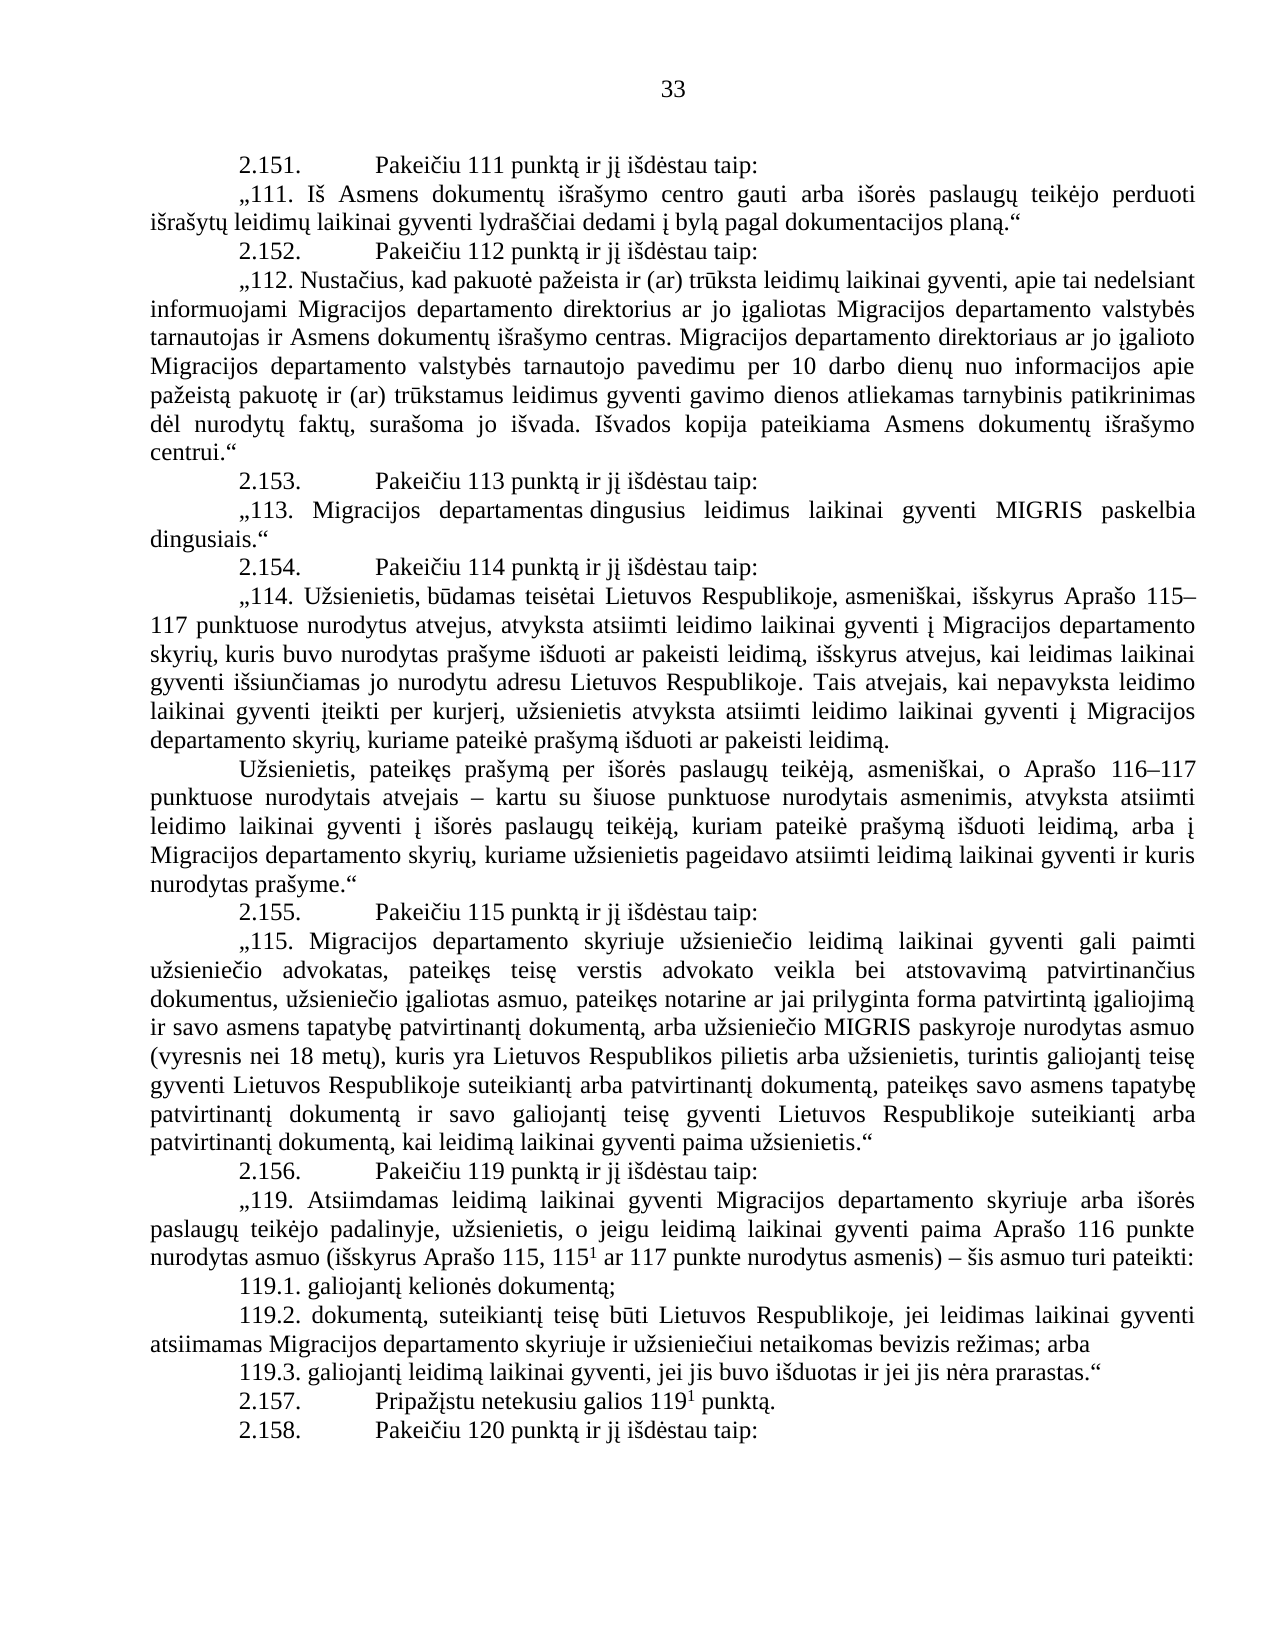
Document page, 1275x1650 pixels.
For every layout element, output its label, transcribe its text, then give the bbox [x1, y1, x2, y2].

text 119.1. galiojantį kelionės dokumentą; [150, 1271, 1196, 1300]
text 2.153. Pakeičiu 113 punktą ir jį išdėstau taip: [150, 466, 1196, 495]
text 2.157. Pripažįstu netekusiu galios 1191 punktą. [150, 1386, 1196, 1415]
text 2.151. Pakeičiu 111 punktą ir jį išdėstau taip: [150, 150, 1196, 179]
text 2.154. Pakeičiu 114 punktą ir jį išdėstau taip: [150, 552, 1196, 581]
text 2.155. Pakeičiu 115 punktą ir jį išdėstau taip: [150, 897, 1196, 926]
text 119.3. galiojantį leidimą laikinai gyventi, jei jis buvo išduotas ir jei jis nėra prarastas.“ [150, 1357, 1196, 1386]
text „115. Migracijos departamento skyriuje užsieniečio leidimą laikinai gyventi gali paimti užsieniečio advokatas, pateikęs teisę verstis advokato veikla bei atstovavimą patvirtinančius dokumentus, užsieniečio įgaliotas asmuo, pateikęs notarine ar jai prilyginta forma patvirtintą įgaliojimą ir savo asmens tapatybę patvirtinantį dokumentą, arba užsieniečio MIGRIS paskyroje nurodytas asmuo (vyresnis nei 18 metų), kuris yra Lietuvos Respublikos pilietis arba užsienietis, turintis galiojantį teisę gyventi Lietuvos Respublikoje suteikiantį arba patvirtinantį dokumentą, pateikęs savo asmens tapatybę patvirtinantį dokumentą ir savo galiojantį teisę gyventi Lietuvos Respublikoje suteikiantį arba patvirtinantį dokumentą, kai leidimą laikinai gyventi paima užsienietis.“ [150, 926, 1196, 1156]
text 2.158. Pakeičiu 120 punktą ir jį išdėstau taip: [150, 1415, 1196, 1444]
text Užsienietis, pateikęs prašymą per išorės paslaugų teikėją, asmeniškai, o Aprašo 116–117 punktuose nurodytais atvejais – kartu su šiuose punktuose nurodytais asmenimis, atvyksta atsiimti leidimo laikinai gyventi į išorės paslaugų teikėją, kuriam pateikė prašymą išduoti leidimą, arba į Migracijos departamento skyrių, kuriame užsienietis pageidavo atsiimti leidimą laikinai gyventi ir kuris nurodytas prašyme.“ [150, 754, 1196, 897]
text „113. Migracijos departamentas dingusius leidimus laikinai gyventi MIGRIS paskelbia dingusiais.“ [150, 495, 1196, 552]
text „114. Užsienietis, būdamas teisėtai Lietuvos Respublikoje, asmeniškai, išskyrus Aprašo 115–117 punktuose nurodytus atvejus, atvyksta atsiimti leidimo laikinai gyventi į Migracijos departamento skyrių, kuris buvo nurodytas prašyme išduoti ar pakeisti leidimą, išskyrus atvejus, kai leidimas laikinai gyventi išsiunčiamas jo nurodytu adresu Lietuvos Respublikoje. Tais atvejais, kai nepavyksta leidimo laikinai gyventi įteikti per kurjerį, užsienietis atvyksta atsiimti leidimo laikinai gyventi į Migracijos departamento skyrių, kuriame pateikė prašymą išduoti ar pakeisti leidimą. [150, 581, 1196, 754]
text „111. Iš Asmens dokumentų išrašymo centro gauti arba išorės paslaugų teikėjo perduoti išrašytų leidimų laikinai gyventi lydraščiai dedami į bylą pagal dokumentacijos planą.“ [150, 179, 1196, 236]
text „119. Atsiimdamas leidimą laikinai gyventi Migracijos departamento skyriuje arba išorės paslaugų teikėjo padalinyje, užsienietis, o jeigu leidimą laikinai gyventi paima Aprašo 116 punkte nurodytas asmuo (išskyrus Aprašo 115, 1151 ar 117 punkte nurodytus asmenis) – šis asmuo turi pateikti: [150, 1185, 1196, 1271]
text 2.156. Pakeičiu 119 punktą ir jį išdėstau taip: [150, 1156, 1196, 1185]
text 119.2. dokumentą, suteikiantį teisę būti Lietuvos Respublikoje, jei leidimas laikinai gyventi atsiimamas Migracijos departamento skyriuje ir užsieniečiui netaikomas bevizis režimas; arba [150, 1300, 1196, 1357]
text 2.152. Pakeičiu 112 punktą ir jį išdėstau taip: [150, 236, 1196, 265]
text „112. Nustačius, kad pakuotė pažeista ir (ar) trūksta leidimų laikinai gyventi, apie tai nedelsiant informuojami Migracijos departamento direktorius ar jo įgaliotas Migracijos departamento valstybės tarnautojas ir Asmens dokumentų išrašymo centras. Migracijos departamento direktoriaus ar jo įgalioto Migracijos departamento valstybės tarnautojo pavedimu per 10 darbo dienų nuo informacijos apie pažeistą pakuotę ir (ar) trūkstamus leidimus gyventi gavimo dienos atliekamas tarnybinis patikrinimas dėl nurodytų faktų, surašoma jo išvada. Išvados kopija pateikiama Asmens dokumentų išrašymo centrui.“ [150, 265, 1196, 466]
